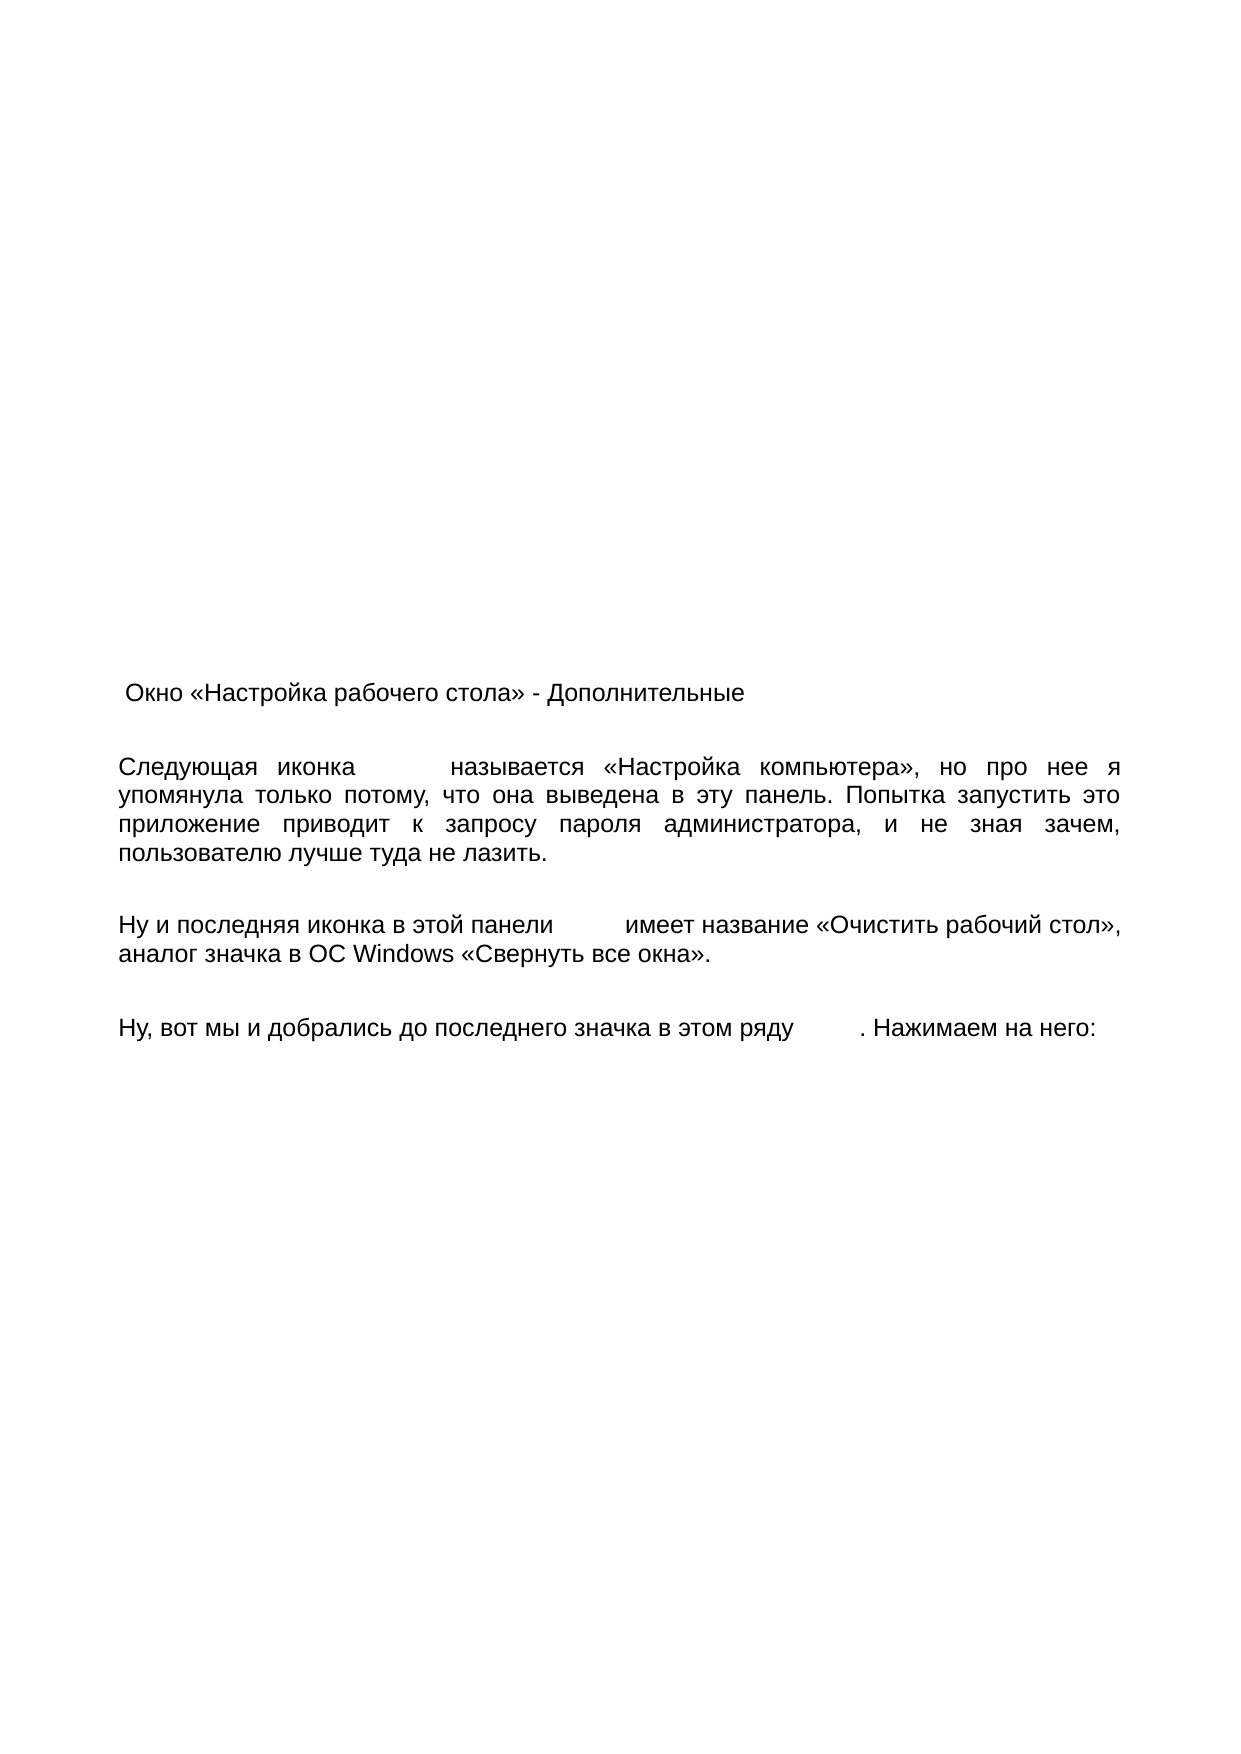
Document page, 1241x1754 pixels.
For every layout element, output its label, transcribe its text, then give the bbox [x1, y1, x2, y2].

text Окно «Настройка рабочего стола» - Дополнительные [118, 677, 1122, 706]
text Ну, вот мы и добрались до последнего значка в этом ряду . Нажимаем на него: [118, 980, 1122, 1042]
text Следующая иконка называется «Настройка компьютера», но про нее я упомянула только потому, что она выведена в эту панель. Попытка запустить это приложение приводит к запросу пароля администратора, и не зная зачем, пользователю лучше туда не лазить. [118, 719, 1122, 867]
text Ну и последняя иконка в этой панели имеет название «Очистить рабочий стол», аналог значка в ОС Windows «Свернуть все окна». [118, 879, 1122, 968]
